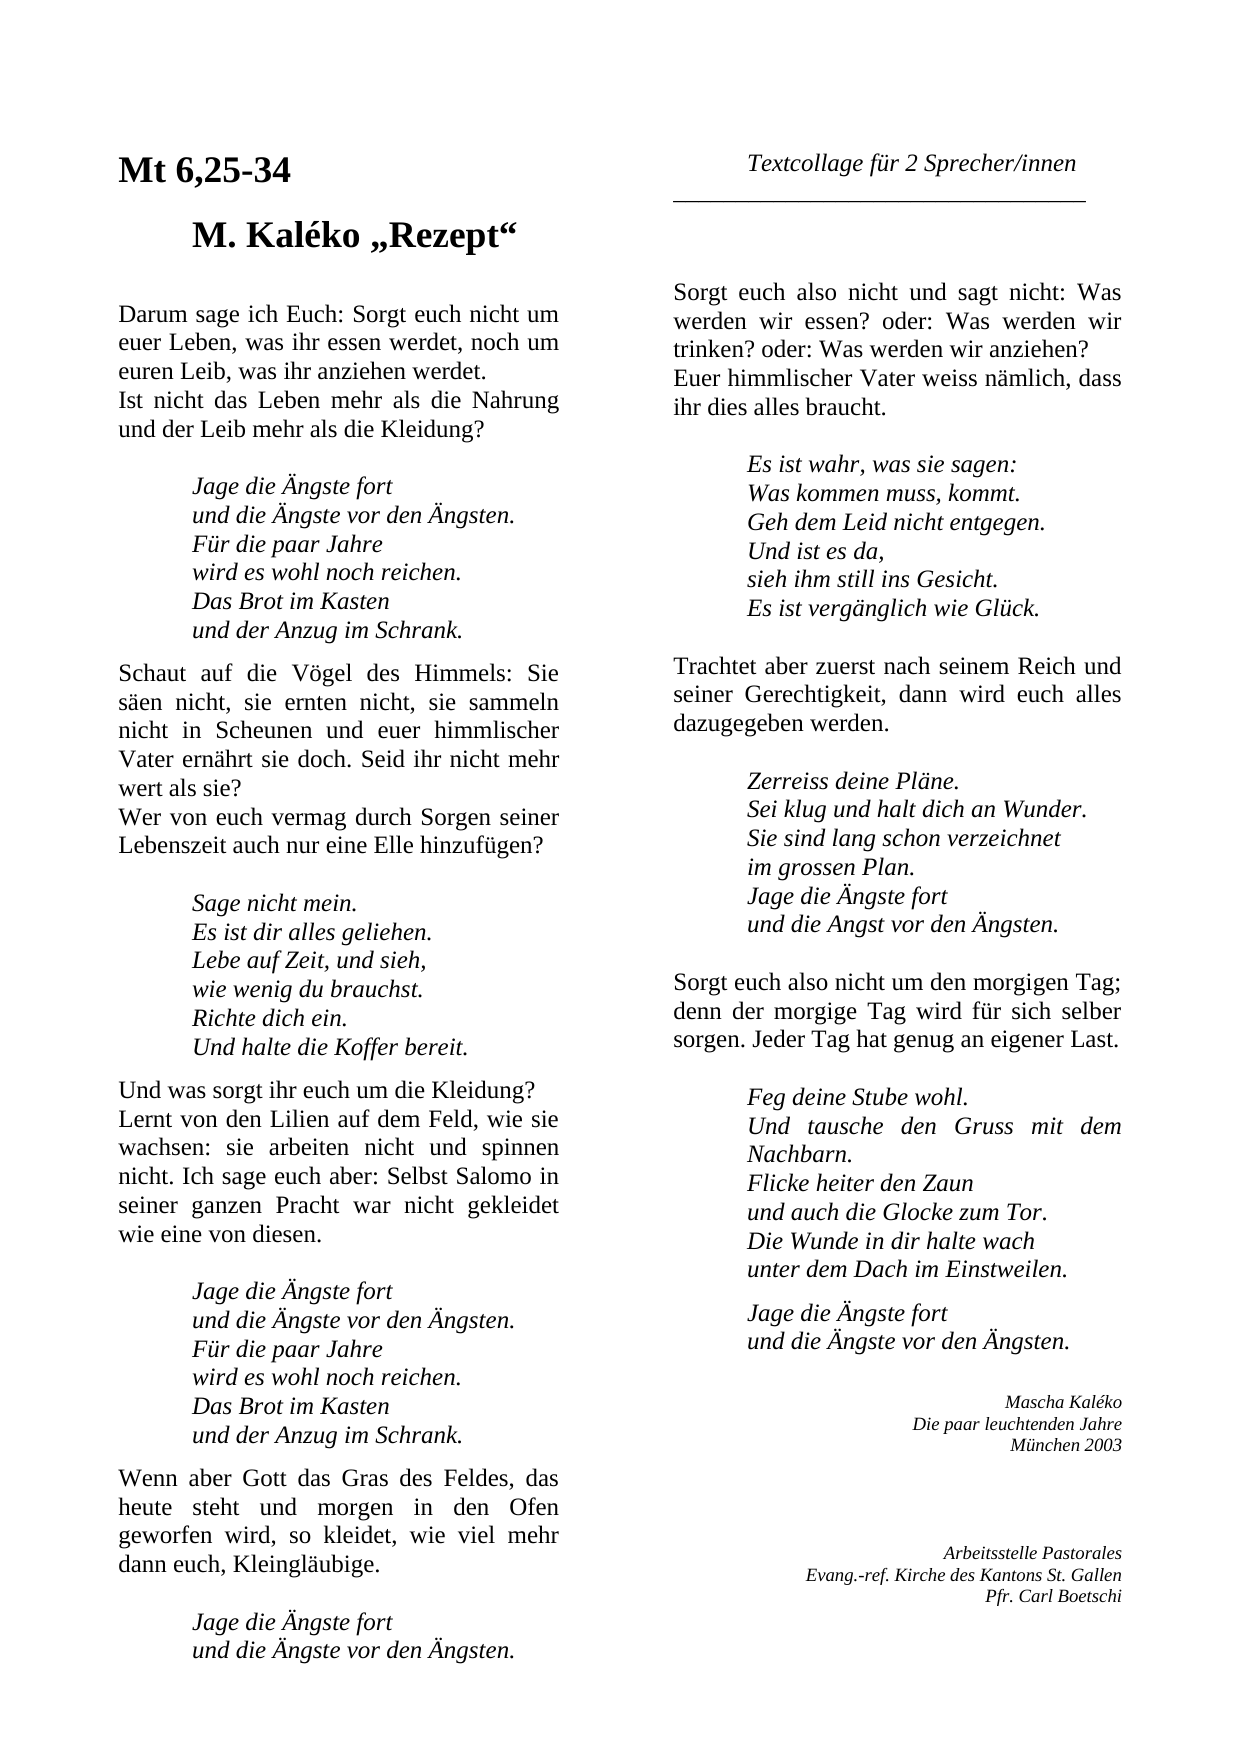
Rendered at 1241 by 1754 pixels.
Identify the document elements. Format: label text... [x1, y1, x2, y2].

text Lebe auf Zeit, und sieh, [192, 946, 559, 974]
text Lernt von den Lilien auf dem Feld, wie sie wachsen: sie arbeiten nicht und spinnen nicht. Ich sage euch aber: Selbst Salomo in seiner ganzen Pracht war nicht gekleidet wie eine von diesen. [118, 1104, 559, 1247]
text Und was sorgt ihr euch um die Kleidung? [118, 1075, 559, 1104]
text wird es wohl noch reichen. [192, 1362, 559, 1391]
text im grossen Plan. [747, 852, 1122, 881]
text Zerreiss deine Pläne. [747, 766, 1122, 794]
text Trachtet aber zuerst nach seinem Reich und seiner Gerechtigkeit, dann wird euch alles dazugegeben werden. [673, 651, 1122, 737]
text Pfr. Carl Boetschi [673, 1585, 1122, 1607]
text wie wenig du brauchst. [192, 974, 559, 1003]
text und auch die Glocke zum Tor. [747, 1197, 1122, 1226]
text Wenn aber Gott das Gras des Feldes, das heute steht und morgen in den Ofen geworfen wird, so kleidet, wie viel mehr dann euch, Kleingläubige. [118, 1463, 559, 1578]
text Euer himmlischer Vater weiss nämlich, dass ihr dies alles braucht. [673, 363, 1122, 421]
text und die Angst vor den Ängsten. [747, 909, 1122, 938]
text Und ist es da, [747, 536, 1122, 564]
text und die Ängste vor den Ängsten. [192, 1305, 559, 1334]
text M. Kaléko „Rezept“ [118, 212, 559, 256]
text _________________________________ [673, 176, 1122, 205]
text Geh dem Leid nicht entgegen. [747, 507, 1122, 536]
text Evang.-ref. Kirche des Kantons St. Gallen [673, 1564, 1122, 1585]
text Mascha Kaléko [673, 1391, 1122, 1413]
text unter dem Dach im Einstweilen. [747, 1254, 1122, 1283]
text Jage die Ängste fort [192, 1276, 559, 1305]
text und die Ängste vor den Ängsten. [747, 1326, 1122, 1355]
text Es ist wahr, was sie sagen: [747, 449, 1122, 478]
text München 2003 [673, 1434, 1122, 1456]
text Feg deine Stube wohl. [747, 1082, 1122, 1111]
text Die Wunde in dir halte wach [747, 1226, 1122, 1254]
text Jage die Ängste fort [747, 1298, 1122, 1326]
text und der Anzug im Schrank. [192, 1420, 559, 1449]
text Sorgt euch also nicht und sagt nicht: Was werden wir essen? oder: Was werden wir trinken? oder: Was werden wir anziehen? [673, 277, 1122, 363]
text Es ist dir alles geliehen. [192, 917, 559, 946]
text Sei klug und halt dich an Wunder. [747, 794, 1122, 823]
text Sorgt euch also nicht um den morgigen Tag; denn der morgige Tag wird für sich selber sorgen. Jeder Tag hat genug an eigener Last. [673, 967, 1122, 1053]
text Arbeitsstelle Pastorales [673, 1542, 1122, 1564]
text sieh ihm still ins Gesicht. [747, 564, 1122, 593]
text Mt 6,25-34 [118, 148, 559, 191]
text Darum sage ich Euch: Sorgt euch nicht um euer Leben, was ihr essen werdet, noch um euren Leib, was ihr anziehen werdet. [118, 299, 559, 385]
text Sage nicht mein. [192, 888, 559, 917]
text Wer von euch vermag durch Sorgen seiner Lebenszeit auch nur eine Elle hinzufügen? [118, 802, 559, 859]
text wird es wohl noch reichen. [192, 557, 559, 586]
text Jage die Ängste fort [192, 1607, 559, 1636]
text Für die paar Jahre [192, 1334, 559, 1362]
text Richte dich ein. [192, 1003, 559, 1032]
text Sie sind lang schon verzeichnet [747, 823, 1122, 852]
text Ist nicht das Leben mehr als die Nahrung und der Leib mehr als die Kleidung? [118, 385, 559, 442]
text Für die paar Jahre [192, 529, 559, 557]
text und der Anzug im Schrank. [192, 615, 559, 644]
text Und tausche den Gruss mit dem Nachbarn. [747, 1111, 1122, 1168]
text Schaut auf die Vögel des Himmels: Sie säen nicht, sie ernten nicht, sie sammeln nicht in Scheunen und euer himmlischer Vater ernährt sie doch. Seid ihr nicht mehr wert als sie? [118, 658, 559, 802]
text Die paar leuchtenden Jahre [673, 1413, 1122, 1434]
text Textcollage für 2 Sprecher/innen [673, 148, 1122, 176]
text Es ist vergänglich wie Glück. [747, 593, 1122, 622]
text und die Ängste vor den Ängsten. [192, 1636, 559, 1664]
text Das Brot im Kasten [192, 1391, 559, 1420]
text Was kommen muss, kommt. [747, 478, 1122, 507]
text Jage die Ängste fort [747, 881, 1122, 909]
text Und halte die Koffer bereit. [192, 1032, 559, 1061]
text Das Brot im Kasten [192, 586, 559, 615]
text und die Ängste vor den Ängsten. [192, 500, 559, 529]
text Flicke heiter den Zaun [747, 1168, 1122, 1197]
text Jage die Ängste fort [192, 471, 559, 500]
